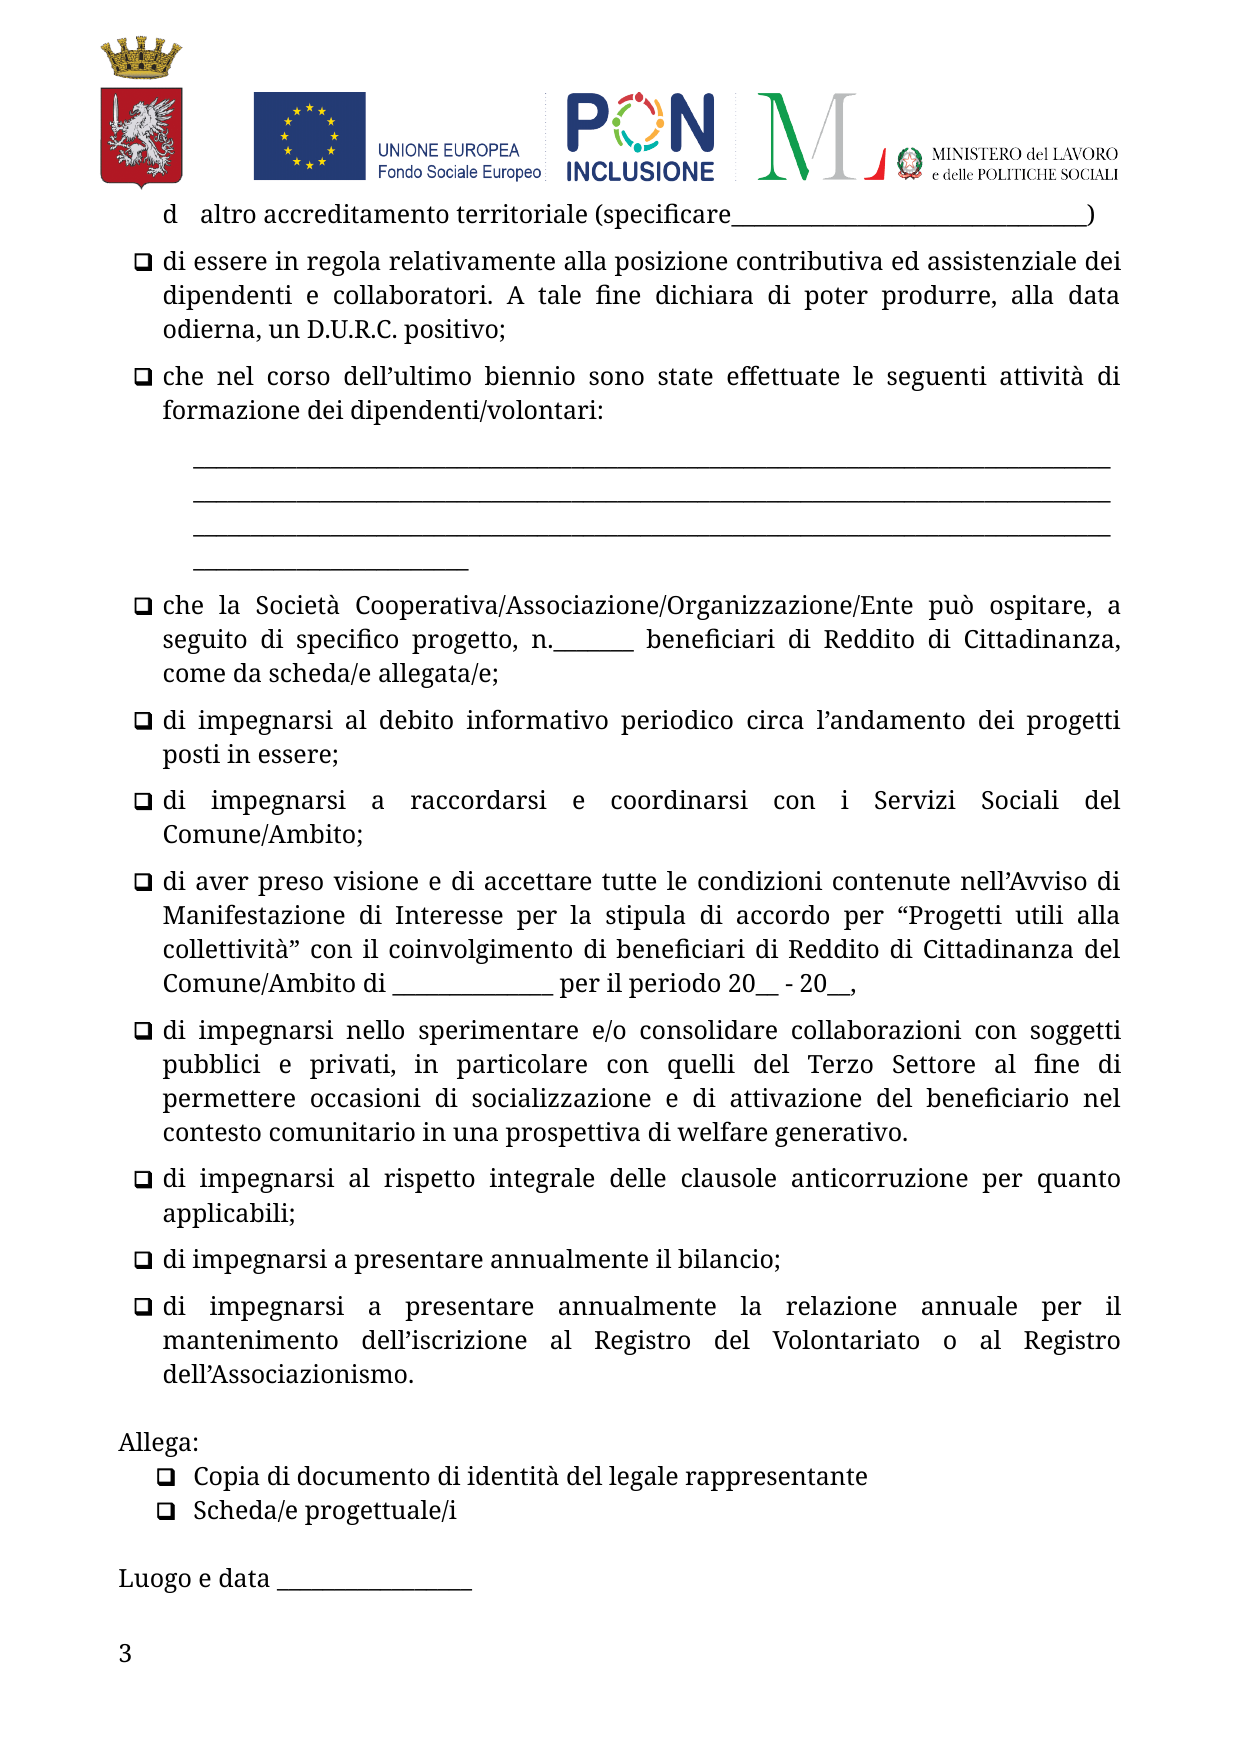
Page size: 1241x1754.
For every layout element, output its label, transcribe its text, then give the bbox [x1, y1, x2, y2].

list di essere in regola relativamente alla posizione contributiva ed assistenziale dei dipendenti e collaboratori. A tale fine dichiara di poter produrre, alla data odierna, un D.U.R.C. positivo; [133, 244, 1122, 346]
list di aver preso visione e di accettare tutte le condizioni contenute nell’Avviso di Manifestazione di Interesse per la stipula di accordo per “Progetti utili alla collettività” con il coinvolgimento di beneficiari di Reddito di Cittadinanza del Comune/Ambito di ______________ per il periodo 20__ - 20__, [133, 864, 1122, 1000]
list altro accreditamento territoriale (specificare_______________________________) [162, 118, 1122, 231]
picture [82, 32, 199, 197]
text Luogo e data _________________ [118, 1561, 1122, 1595]
list di impegnarsi a presentare annualmente la relazione annuale per il mantenimento dell’iscrizione al Registro del Volontariato o al Registro dell’Associazionismo. [133, 1288, 1122, 1391]
list di impegnarsi a presentare annualmente il bilancio; [133, 1242, 1122, 1276]
list Copia di documento di identità del legale rappresentante [156, 1459, 1122, 1493]
text ________________________________________________________________________________________________________________________________________________________________________________________________________________________________________________________________________ [193, 439, 1122, 575]
list di impegnarsi al rispetto integrale delle clausole anticorruzione per quanto applicabili; [133, 1161, 1122, 1229]
list di impegnarsi a raccordarsi e coordinarsi con i Servizi Sociali del Comune/Ambito; [133, 783, 1122, 851]
list di impegnarsi nello sperimentare e/o consolidare collaborazioni con soggetti pubblici e privati, in particolare con quelli del Terzo Settore al fine di permettere occasioni di socializzazione e di attivazione del beneficiario nel contesto comunitario in una prospettiva di welfare generativo. [133, 1012, 1122, 1149]
text Allega: [118, 1424, 1122, 1459]
list Scheda/e progettuale/i [156, 1493, 1122, 1527]
list che nel corso dell’ultimo biennio sono state effettuate le seguenti attività di formazione dei dipendenti/volontari: [133, 358, 1122, 426]
list che la Società Cooperativa/Associazione/Organizzazione/Ente può ospitare, a seguito di specifico progetto, n._______ beneficiari di Reddito di Cittadinanza, come da scheda/e allegata/e; [133, 588, 1122, 690]
picture [253, 92, 1118, 184]
list di impegnarsi al debito informativo periodico circa l’andamento dei progetti posti in essere; [133, 702, 1122, 771]
